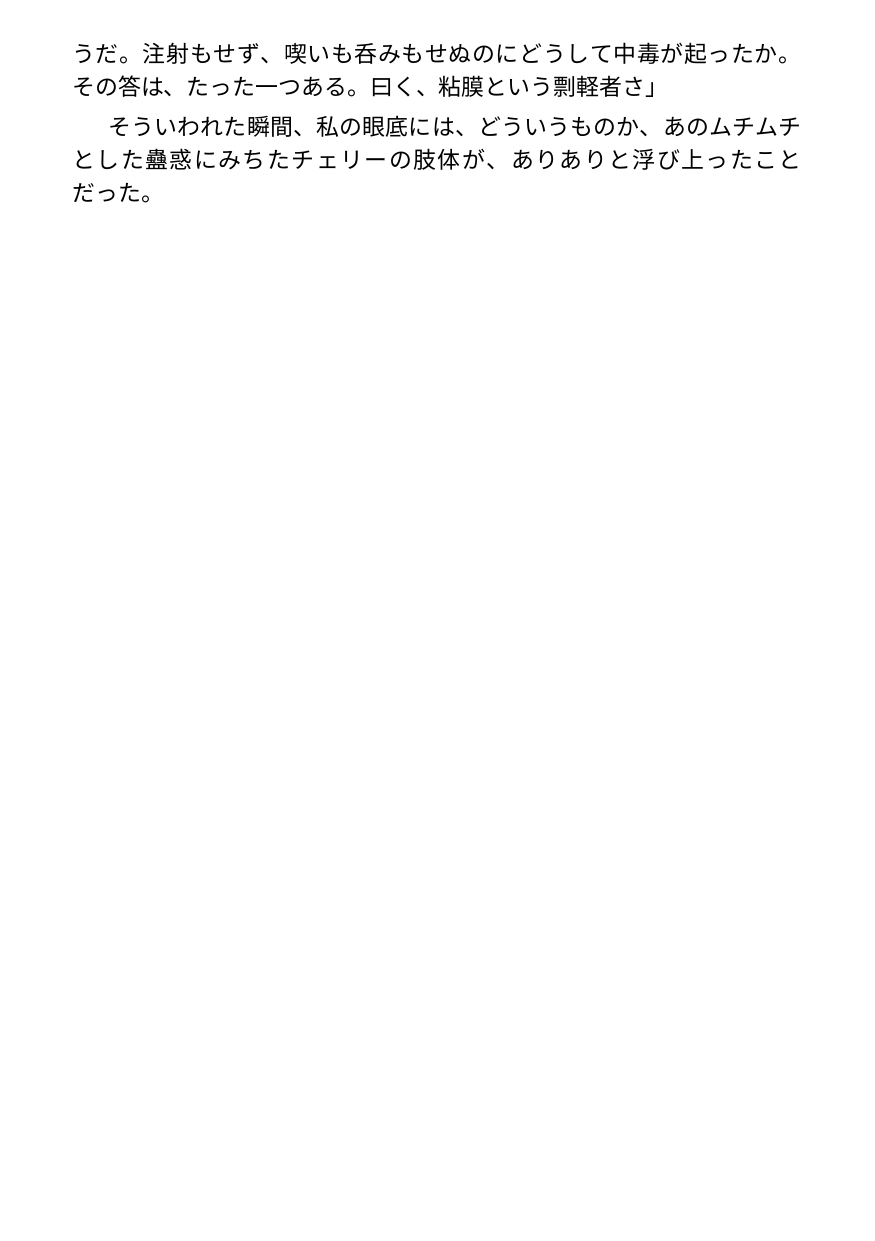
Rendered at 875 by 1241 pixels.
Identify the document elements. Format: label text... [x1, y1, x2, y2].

text そういわれた瞬間、私の眼底には、どういうものか、あのムチムチとした蠱惑にみちたチェリーの肢体が、ありありと浮び上ったことだった。 [72, 108, 802, 208]
text うだ。注射もせず、喫いも呑みもせぬのにどうして中毒が起ったか。その答は、たった一つある。曰く、粘膜という剽軽者さ」 [72, 36, 802, 102]
